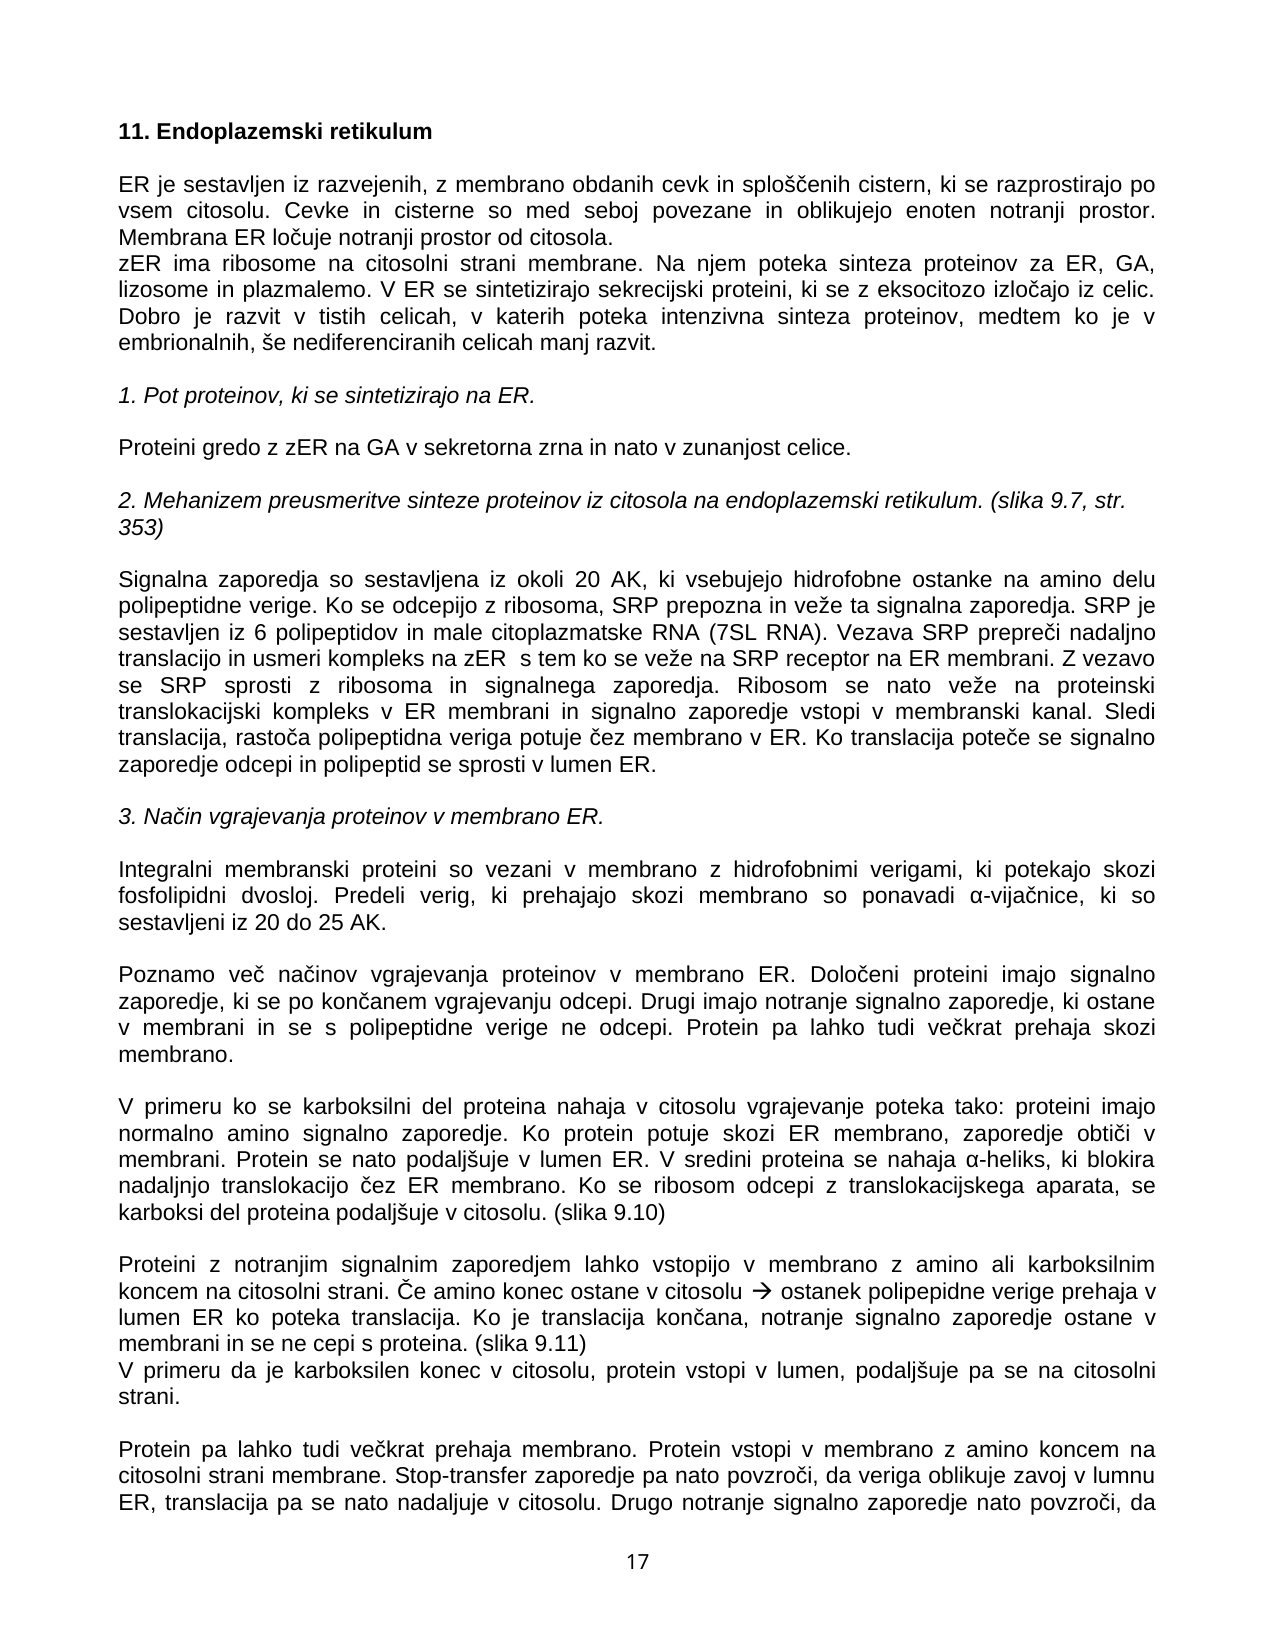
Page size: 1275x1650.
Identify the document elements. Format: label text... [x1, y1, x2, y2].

text Proteini z notranjim signalnim zaporedjem lahko vstopijo v membrano z amino ali karboksilnim koncem na citosolni strani. Če amino konec ostane v citosolu  ostanek polipepidne verige prehaja v lumen ER ko poteka translacija. Ko je translacija končana, notranje signalno zaporedje ostane v membrani in se ne cepi s proteina. (slika 9.11) [118, 1251, 1157, 1357]
text Proteini gredo z zER na GA v sekretorna zrna in nato v zunanjost celice. [118, 434, 1157, 461]
text Protein pa lahko tudi večkrat prehaja membrano. Protein vstopi v membrano z amino koncem na citosolni strani membrane. Stop-transfer zaporedje pa nato povzroči, da veriga oblikuje zavoj v lumnu ER, translacija pa se nato nadaljuje v citosolu. Drugo notranje signalno zaporedje nato povzroči, da [118, 1436, 1157, 1515]
text V primeru da je karboksilen konec v citosolu, protein vstopi v lumen, podaljšuje pa se na citosolni strani. [118, 1357, 1157, 1409]
text Signalna zaporedja so sestavljena iz okoli 20 AK, ki vsebujejo hidrofobne ostanke na amino delu polipeptidne verige. Ko se odcepijo z ribosoma, SRP prepozna in veže ta signalna zaporedja. SRP je sestavljen iz 6 polipeptidov in male citoplazmatske RNA (7SL RNA). Vezava SRP prepreči nadaljno translacijo in usmeri kompleks na zER s tem ko se veže na SRP receptor na ER membrani. Z vezavo se SRP sprosti z ribosoma in signalnega zaporedja. Ribosom se nato veže na proteinski translokacijski kompleks v ER membrani in signalno zaporedje vstopi v membranski kanal. Sledi translacija, rastoča polipeptidna veriga potuje čez membrano v ER. Ko translacija poteče se signalno zaporedje odcepi in polipeptid se sprosti v lumen ER. [118, 566, 1157, 777]
text V primeru ko se karboksilni del proteina nahaja v citosolu vgrajevanje poteka tako: proteini imajo normalno amino signalno zaporedje. Ko protein potuje skozi ER membrano, zaporedje obtiči v membrani. Protein se nato podaljšuje v lumen ER. V sredini proteina se nahaja α-heliks, ki blokira nadaljnjo translokacijo čez ER membrano. Ko se ribosom odcepi z translokacijskega aparata, se karboksi del proteina podaljšuje v citosolu. (slika 9.10) [118, 1093, 1157, 1225]
text ER je sestavljen iz razvejenih, z membrano obdanih cevk in sploščenih cistern, ki se razprostirajo po vsem citosolu. Cevke in cisterne so med seboj povezane in oblikujejo enoten notranji prostor. Membrana ER ločuje notranji prostor od citosola. [118, 171, 1157, 250]
text 2. Mehanizem preusmeritve sinteze proteinov iz citosola na endoplazemski retikulum. (slika 9.7, str. 353) [118, 487, 1157, 540]
text Integralni membranski proteini so vezani v membrano z hidrofobnimi verigami, ki potekajo skozi fosfolipidni dvosloj. Predeli verig, ki prehajajo skozi membrano so ponavadi α-vijačnice, ki so sestavljeni iz 20 do 25 AK. [118, 856, 1157, 935]
text 1. Pot proteinov, ki se sintetizirajo na ER. [118, 382, 1157, 408]
text zER ima ribosome na citosolni strani membrane. Na njem poteka sinteza proteinov za ER, GA, lizosome in plazmalemo. V ER se sintetizirajo sekrecijski proteini, ki se z eksocitozo izločajo iz celic. Dobro je razvit v tistih celicah, v katerih poteka intenzivna sinteza proteinov, medtem ko je v embrionalnih, še nediferenciranih celicah manj razvit. [118, 250, 1157, 355]
text Poznamo več načinov vgrajevanja proteinov v membrano ER. Določeni proteini imajo signalno zaporedje, ki se po končanem vgrajevanju odcepi. Drugi imajo notranje signalno zaporedje, ki ostane v membrani in se s polipeptidne verige ne odcepi. Protein pa lahko tudi večkrat prehaja skozi membrano. [118, 961, 1157, 1067]
text 3. Način vgrajevanja proteinov v membrano ER. [118, 803, 1157, 830]
text 11. Endoplazemski retikulum [118, 118, 1157, 144]
